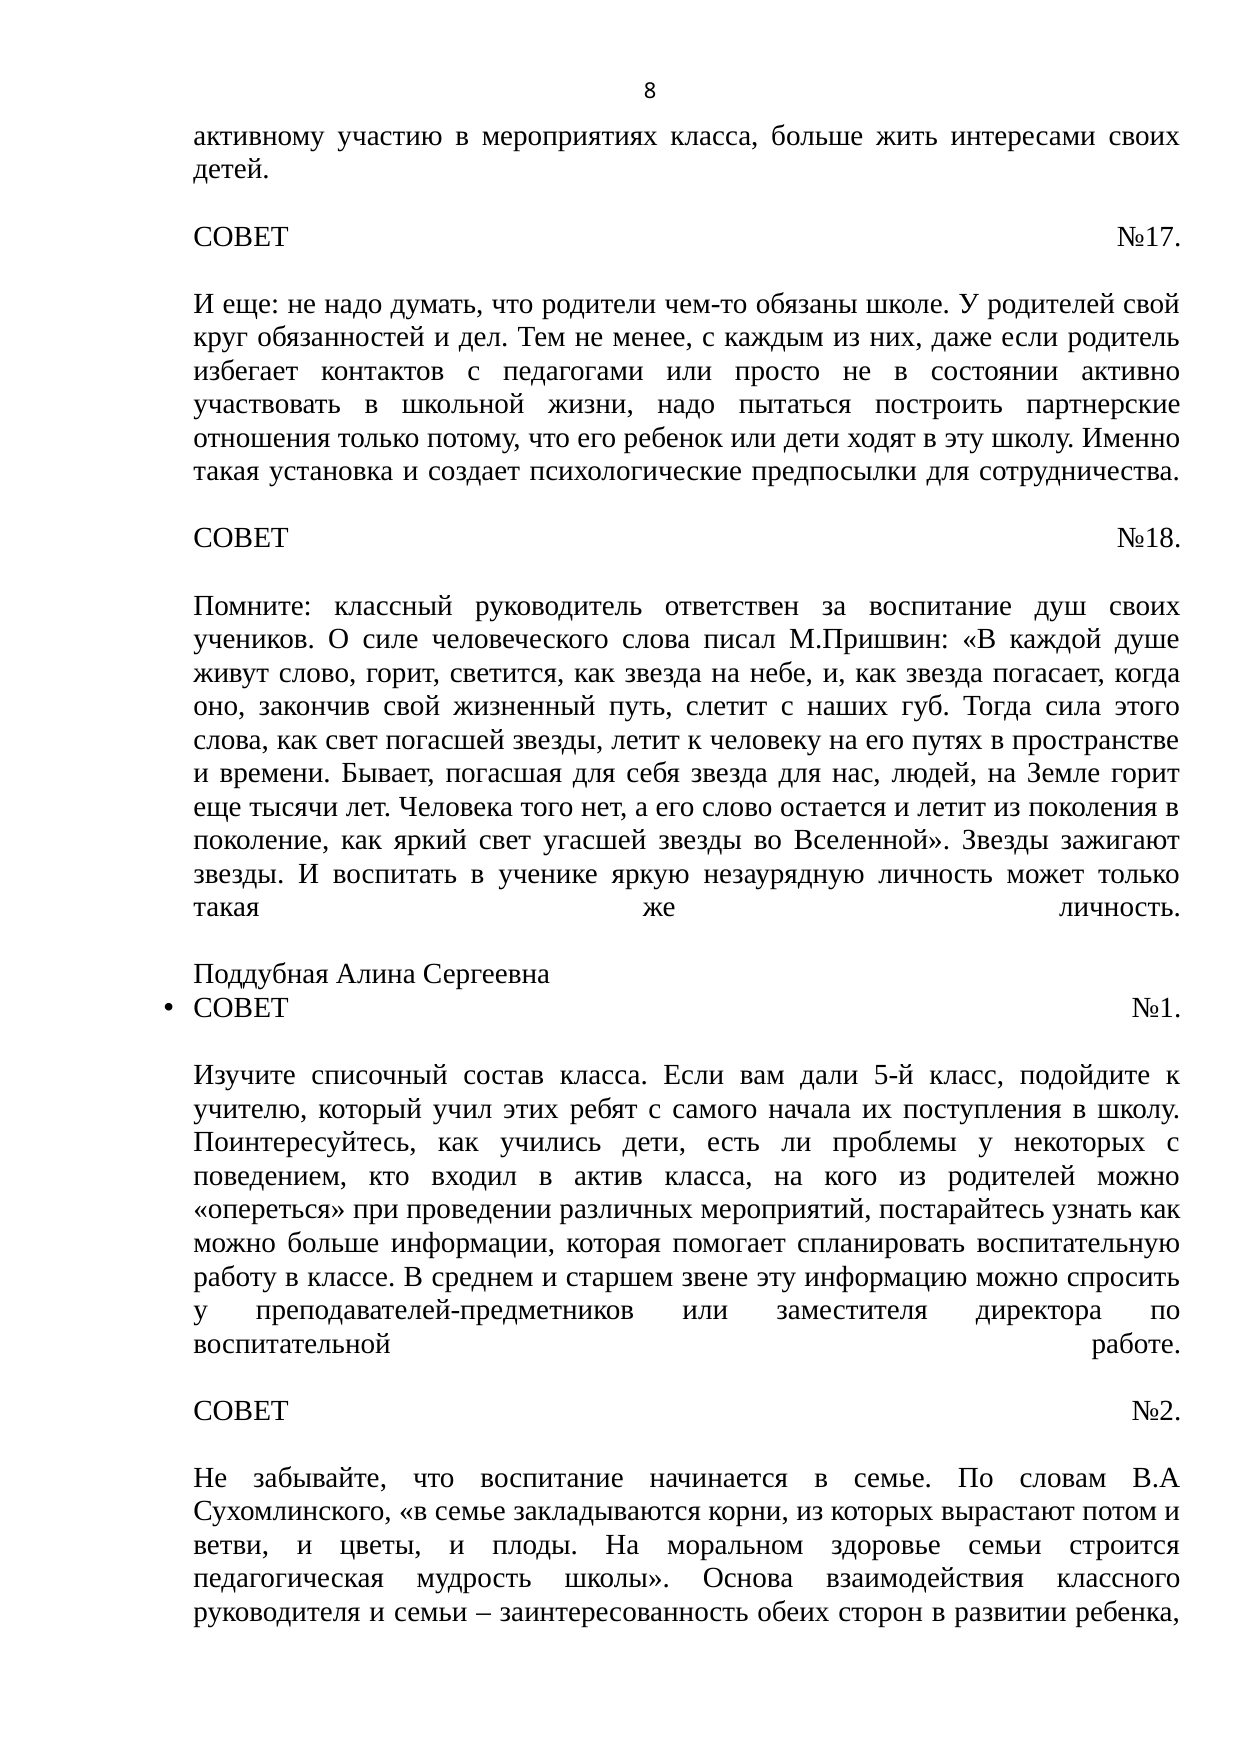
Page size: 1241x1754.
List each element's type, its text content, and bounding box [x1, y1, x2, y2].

list активному участию в мероприятиях класса, больше жить интересами своих детей. СОВЕТ №17. И еще: не надо думать, что родители чем-то обязаны школе. У родителей свой круг обязанностей и дел. Тем не менее, с каждым из них, даже если родитель избегает контактов с педагогами или просто не в состоянии активно участвовать в школьной жизни, надо пытаться построить партнерские отношения только потому, что его ребенок или дети ходят в эту школу. Именно такая установка и создает психологические предпосылки для сотрудничества. СОВЕТ №18. Помните: классный руководитель ответствен за воспитание душ своих учеников. О силе человеческого слова писал М.Пришвин: «В каждой душе живут слово, горит, светится, как звезда на небе, и, как звезда погасает, когда оно, закончив свой жизненный путь, слетит с наших губ. Тогда сила этого слова, как свет погасшей звезды, летит к человеку на его путях в пространстве и времени. Бывает, погасшая для себя звезда для нас, людей, на Земле горит еще тысячи лет. Человека того нет, а его слово остается и летит из поколения в поколение, как яркий свет угасшей звезды во Вселенной». Звезды зажигают звезды. И воспитать в ученике яркую незаурядную личность может только такая же личность. Поддубная Алина Сергеевна [164, 118, 1181, 990]
list СОВЕТ №1. Изучите списочный состав класса. Если вам дали 5-й класс, подойдите к учителю, который учил этих ребят с самого начала их поступления в школу. Поинтересуйтесь, как учились дети, есть ли проблемы у некоторых с поведением, кто входил в актив класса, на кого из родителей можно «опереться» при проведении различных мероприятий, постарайтесь узнать как можно больше информации, которая помогает спланировать воспитательную работу в классе. В среднем и старшем звене эту информацию можно спросить у преподавателей-предметников или заместителя директора по воспитательной работе. СОВЕТ №2. Не забывайте, что воспитание начинается в семье. По словам В.А Сухомлинского, «в семье закладываются корни, из которых вырастают потом и ветви, и цветы, и плоды. На моральном здоровье семьи строится педагогическая мудрость школы». Основа взаимодействия классного руководителя и семьи – заинтересованность обеих сторон в развитии ребенка, [164, 990, 1181, 1628]
